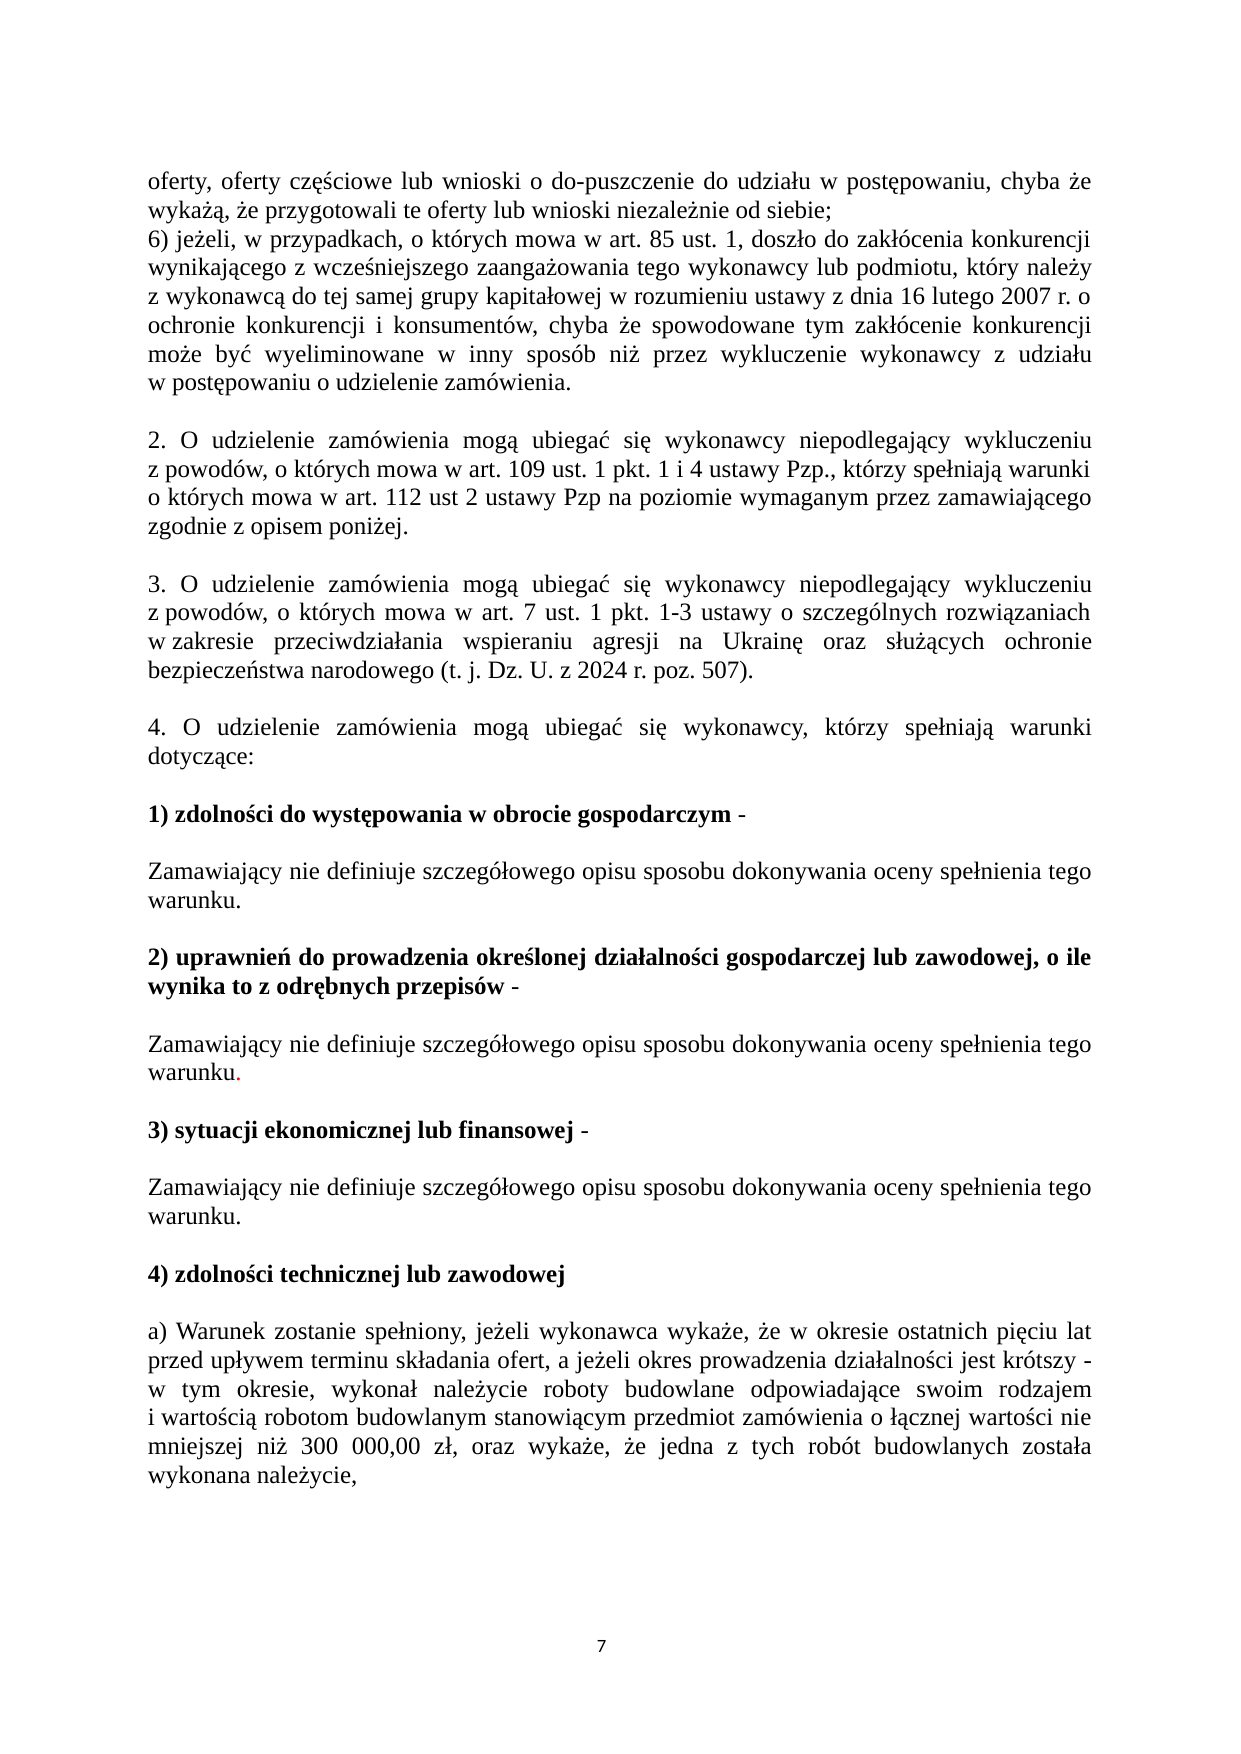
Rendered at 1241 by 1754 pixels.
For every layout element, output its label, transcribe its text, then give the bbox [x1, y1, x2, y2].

text oferty, oferty częściowe lub wnioski o do-puszczenie do udziału w postępowaniu, chyba że wykażą, że przygotowali te oferty lub wnioski niezależnie od siebie; [148, 166, 1093, 224]
text 1) zdolności do występowania w obrocie gospodarczym - [148, 799, 1093, 827]
text 3) sytuacji ekonomicznej lub finansowej - [148, 1115, 1093, 1144]
text Zamawiający nie definiuje szczegółowego opisu sposobu dokonywania oceny spełnienia tego warunku. [148, 1029, 1093, 1086]
text Zamawiający nie definiuje szczegółowego opisu sposobu dokonywania oceny spełnienia tego warunku. [148, 1172, 1093, 1230]
text Zamawiający nie definiuje szczegółowego opisu sposobu dokonywania oceny spełnienia tego warunku. [148, 856, 1093, 914]
text 2. O udzielenie zamówienia mogą ubiegać się wykonawcy niepodlegający wykluczeniu z powodów, o których mowa w art. 109 ust. 1 pkt. 1 i 4 ustawy Pzp., którzy spełniają warunki o których mowa w art. 112 ust 2 ustawy Pzp na poziomie wymaganym przez zamawiającego zgodnie z opisem poniżej. [148, 425, 1093, 540]
text a) Warunek zostanie spełniony, jeżeli wykonawca wykaże, że w okresie ostatnich pięciu lat przed upływem terminu składania ofert, a jeżeli okres prowadzenia działalności jest krótszy - w tym okresie, wykonał należycie roboty budowlane odpowiadające swoim rodzajem i wartością robotom budowlanym stanowiącym przedmiot zamówienia o łącznej wartości nie mniejszej niż 300 000,00 zł, oraz wykaże, że jedna z tych robót budowlanych została wykonana należycie, [148, 1316, 1093, 1489]
text 3. O udzielenie zamówienia mogą ubiegać się wykonawcy niepodlegający wykluczeniu z powodów, o których mowa w art. 7 ust. 1 pkt. 1-3 ustawy o szczególnych rozwiązaniach w zakresie przeciwdziałania wspieraniu agresji na Ukrainę oraz służących ochronie bezpieczeństwa narodowego (t. j. Dz. U. z 2024 r. poz. 507). [148, 569, 1093, 684]
text 6) jeżeli, w przypadkach, o których mowa w art. 85 ust. 1, doszło do zakłócenia konkurencji wynikającego z wcześniejszego zaangażowania tego wykonawcy lub podmiotu, który należy z wykonawcą do tej samej grupy kapitałowej w rozumieniu ustawy z dnia 16 lutego 2007 r. o ochronie konkurencji i konsumentów, chyba że spowodowane tym zakłócenie konkurencji może być wyeliminowane w inny sposób niż przez wykluczenie wykonawcy z udziału w postępowaniu o udzielenie zamówienia. [148, 224, 1093, 396]
text 4) zdolności technicznej lub zawodowej [148, 1259, 1093, 1287]
text 2) uprawnień do prowadzenia określonej działalności gospodarczej lub zawodowej, o ile wynika to z odrębnych przepisów - [148, 942, 1093, 1000]
text 4. O udzielenie zamówienia mogą ubiegać się wykonawcy, którzy spełniają warunki dotyczące: [148, 712, 1093, 770]
